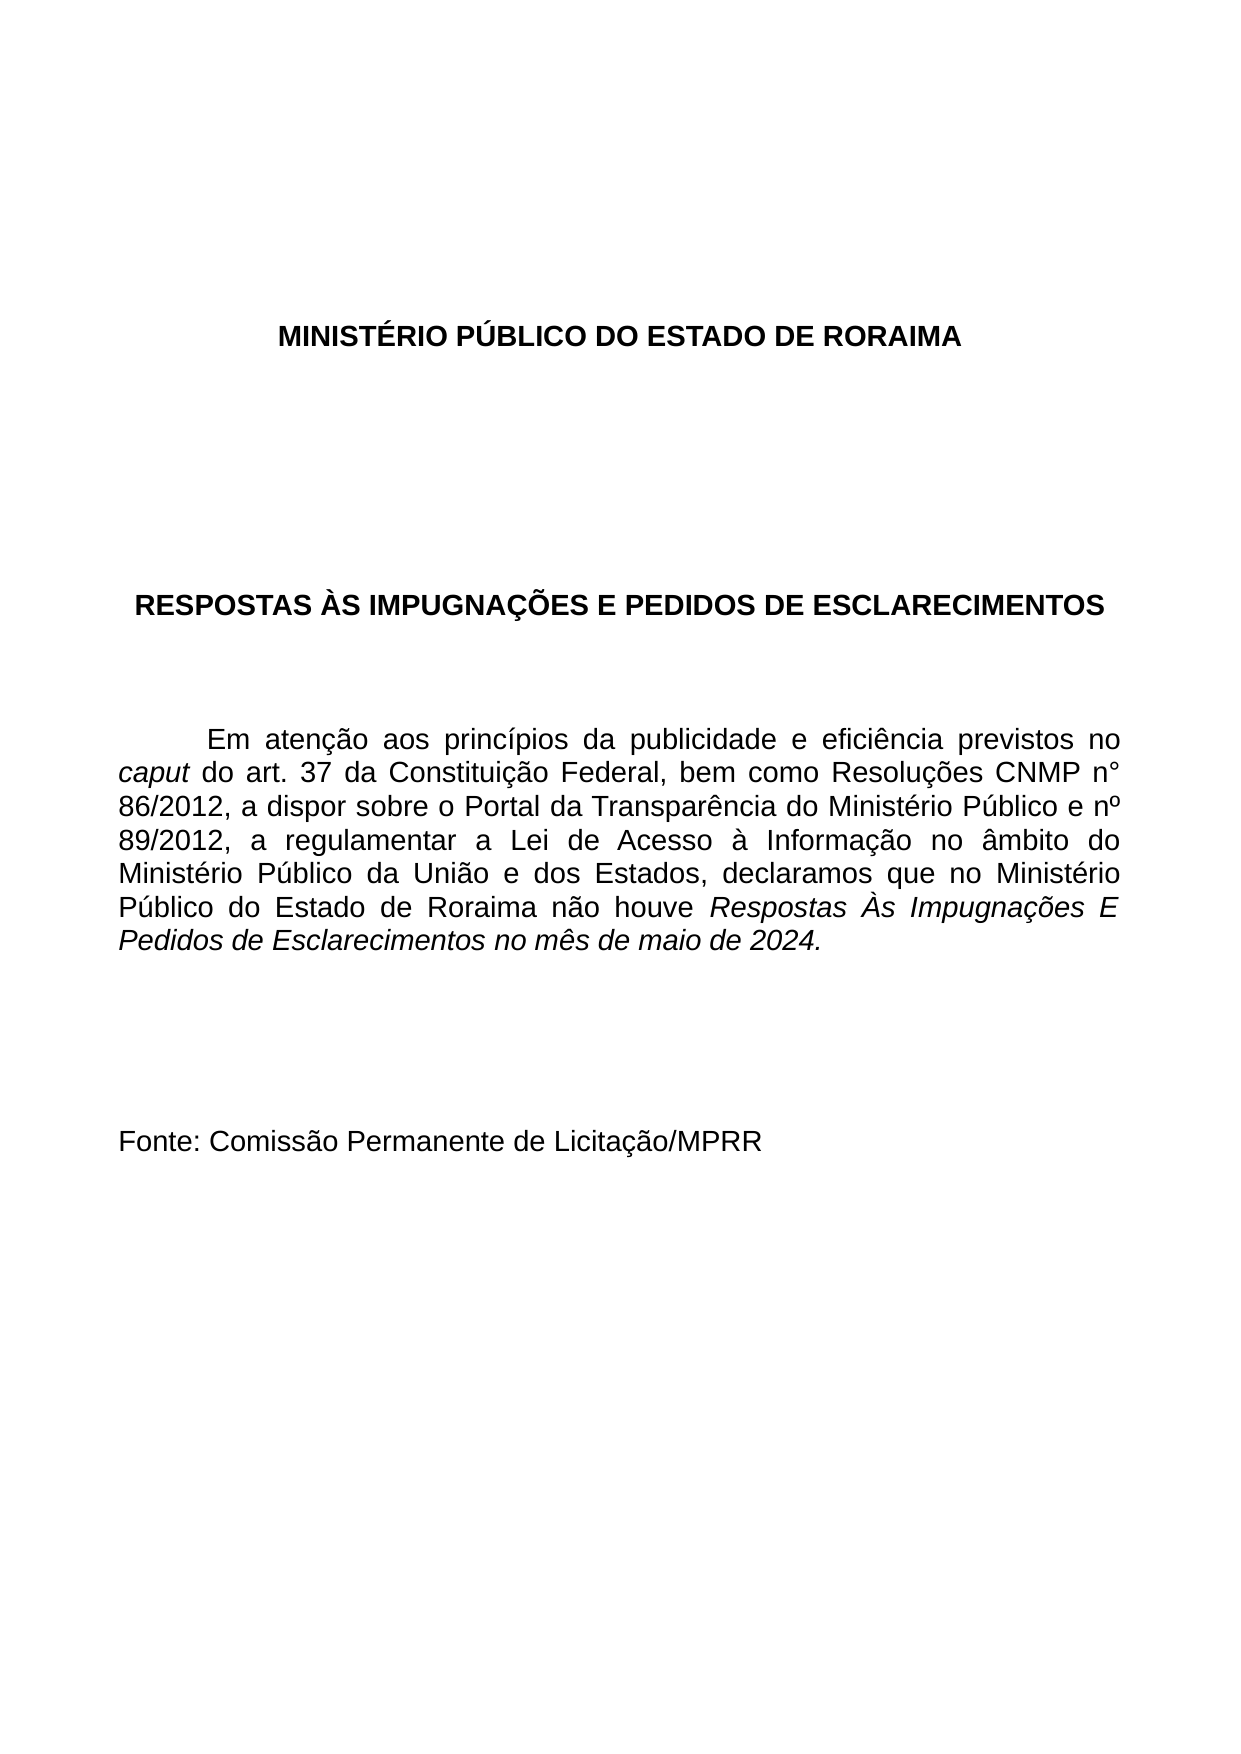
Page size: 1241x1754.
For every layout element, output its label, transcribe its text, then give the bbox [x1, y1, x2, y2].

text Em atenção aos princípios da publicidade e eficiência previstos no caput do art. 37 da Constituição Federal, bem como Resoluções CNMP n° 86/2012, a dispor sobre o Portal da Transparência do Ministério Público e nº 89/2012, a regulamentar a Lei de Acesso à Informação no âmbito do Ministério Público da União e dos Estados, declaramos que no Ministério Público do Estado de Roraima não houve Respostas Às Impugnações E Pedidos de Esclarecimentos no mês de maio de 2024. [118, 722, 1122, 957]
text MINISTÉRIO PÚBLICO DO ESTADO DE RORAIMA [118, 319, 1122, 353]
text RESPOSTAS ÀS IMPUGNAÇÕES E PEDIDOS DE ESCLARECIMENTOS [118, 588, 1122, 621]
text Fonte: Comissão Permanente de Licitação/MPRR [118, 1124, 1122, 1158]
